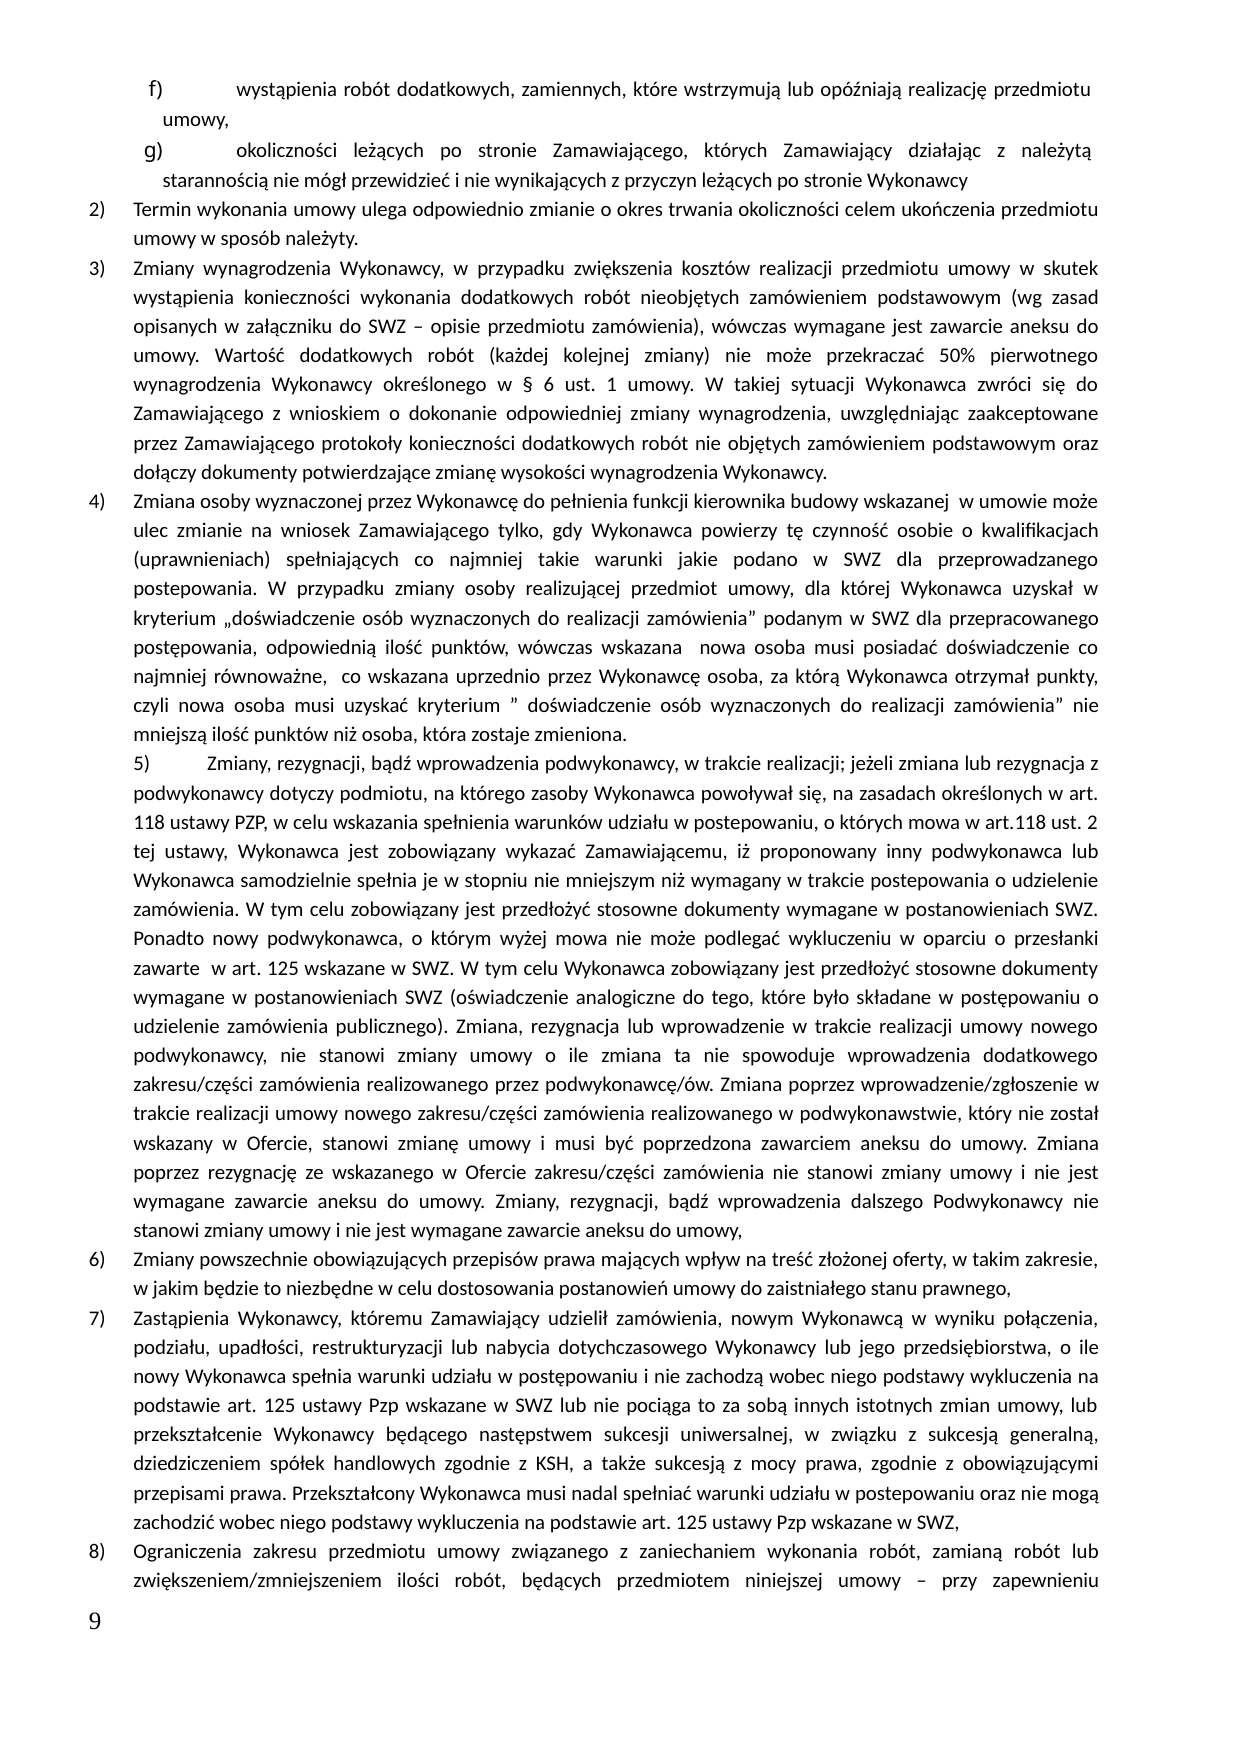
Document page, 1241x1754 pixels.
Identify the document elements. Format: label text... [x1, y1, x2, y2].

list Zmiany wynagrodzenia Wykonawcy, w przypadku zwiększenia kosztów realizacji przedmiotu umowy w skutek wystąpienia konieczności wykonania dodatkowych robót nieobjętych zamówieniem podstawowym (wg zasad opisanych w załączniku do SWZ – opisie przedmiotu zamówienia), wówczas wymagane jest zawarcie aneksu do umowy. Wartość dodatkowych robót (każdej kolejnej zmiany) nie może przekraczać 50% pierwotnego wynagrodzenia Wykonawcy określonego w § 6 ust. 1 umowy. W takiej sytuacji Wykonawca zwróci się do Zamawiającego z wnioskiem o dokonanie odpowiedniej zmiany wynagrodzenia, uwzględniając zaakceptowane przez Zamawiającego protokoły konieczności dodatkowych robót nie objętych zamówieniem podstawowym oraz dołączy dokumenty potwierdzające zmianę wysokości wynagrodzenia Wykonawcy. [89, 255, 1100, 484]
list wystąpienia robót dodatkowych, zamiennych, które wstrzymują lub opóźniają realizację przedmiotu umowy, [162, 74, 1092, 131]
list Termin wykonania umowy ulega odpowiednio zmianie o okres trwania okoliczności celem ukończenia przedmiotu umowy w sposób należyty. [89, 196, 1100, 251]
list Zastąpienia Wykonawcy, któremu Zamawiający udzielił zamówienia, nowym Wykonawcą w wyniku połączenia, podziału, upadłości, restrukturyzacji lub nabycia dotychczasowego Wykonawcy lub jego przedsiębiorstwa, o ile nowy Wykonawca spełnia warunki udziału w postępowaniu i nie zachodzą wobec niego podstawy wykluczenia na podstawie art. 125 ustawy Pzp wskazane w SWZ lub nie pociąga to za sobą innych istotnych zmian umowy, lub przekształcenie Wykonawcy będącego następstwem sukcesji uniwersalnej, w związku z sukcesją generalną, dziedziczeniem spółek handlowych zgodnie z KSH, a także sukcesją z mocy prawa, zgodnie z obowiązującymi przepisami prawa. Przekształcony Wykonawca musi nadal spełniać warunki udziału w postepowaniu oraz nie mogą zachodzić wobec niego podstawy wykluczenia na podstawie art. 125 ustawy Pzp wskazane w SWZ, [89, 1305, 1100, 1534]
list Zmiany powszechnie obowiązujących przepisów prawa mających wpływ na treść złożonej oferty, w takim zakresie, w jakim będzie to niezbędne w celu dostosowania postanowień umowy do zaistniałego stanu prawnego, [89, 1246, 1100, 1301]
list Ograniczenia zakresu przedmiotu umowy związanego z zaniechaniem wykonania robót, zamianą robót lub zwiększeniem/zmniejszeniem ilości robót, będących przedmiotem niniejszej umowy – przy zapewnieniu [89, 1538, 1100, 1593]
list Zmiana osoby wyznaczonej przez Wykonawcę do pełnienia funkcji kierownika budowy wskazanej w umowie może ulec zmianie na wniosek Zamawiającego tylko, gdy Wykonawca powierzy tę czynność osobie o kwalifikacjach (uprawnieniach) spełniających co najmniej takie warunki jakie podano w SWZ dla przeprowadzanego postepowania. W przypadku zmiany osoby realizującej przedmiot umowy, dla której Wykonawca uzyskał w kryterium „doświadczenie osób wyznaczonych do realizacji zamówienia” podanym w SWZ dla przepracowanego postępowania, odpowiednią ilość punktów, wówczas wskazana nowa osoba musi posiadać doświadczenie co najmniej równoważne, co wskazana uprzednio przez Wykonawcę osoba, za którą Wykonawca otrzymał punkty, czyli nowa osoba musi uzyskać kryterium ” doświadczenie osób wyznaczonych do realizacji zamówienia” nie mniejszą ilość punktów niż osoba, która zostaje zmieniona. [89, 488, 1100, 747]
list okoliczności leżących po stronie Zamawiającego, których Zamawiający działając z należytą starannością nie mógł przewidzieć i nie wynikających z przyczyn leżących po stronie Wykonawcy [162, 135, 1092, 193]
list Zmiany, rezygnacji, bądź wprowadzenia podwykonawcy, w trakcie realizacji; jeżeli zmiana lub rezygnacja z podwykonawcy dotyczy podmiotu, na którego zasoby Wykonawca powoływał się, na zasadach określonych w art. 118 ustawy PZP, w celu wskazania spełnienia warunków udziału w postepowaniu, o których mowa w art.118 ust. 2 tej ustawy, Wykonawca jest zobowiązany wykazać Zamawiającemu, iż proponowany inny podwykonawca lub Wykonawca samodzielnie spełnia je w stopniu nie mniejszym niż wymagany w trakcie postepowania o udzielenie zamówienia. W tym celu zobowiązany jest przedłożyć stosowne dokumenty wymagane w postanowieniach SWZ. Ponadto nowy podwykonawca, o którym wyżej mowa nie może podlegać wykluczeniu w oparciu o przesłanki zawarte w art. 125 wskazane w SWZ. W tym celu Wykonawca zobowiązany jest przedłożyć stosowne dokumenty wymagane w postanowieniach SWZ (oświadczenie analogiczne do tego, które było składane w postępowaniu o udzielenie zamówienia publicznego). Zmiana, rezygnacja lub wprowadzenie w trakcie realizacji umowy nowego podwykonawcy, nie stanowi zmiany umowy o ile zmiana ta nie spowoduje wprowadzenia dodatkowego zakresu/części zamówienia realizowanego przez podwykonawcę/ów. Zmiana poprzez wprowadzenie/zgłoszenie w trakcie realizacji umowy nowego zakresu/części zamówienia realizowanego w podwykonawstwie, który nie został wskazany w Ofercie, stanowi zmianę umowy i musi być poprzedzona zawarciem aneksu do umowy. Zmiana poprzez rezygnację ze wskazanego w Ofercie zakresu/części zamówienia nie stanowi zmiany umowy i nie jest wymagane zawarcie aneksu do umowy. Zmiany, rezygnacji, bądź wprowadzenia dalszego Podwykonawcy nie stanowi zmiany umowy i nie jest wymagane zawarcie aneksu do umowy, [133, 751, 1100, 1243]
